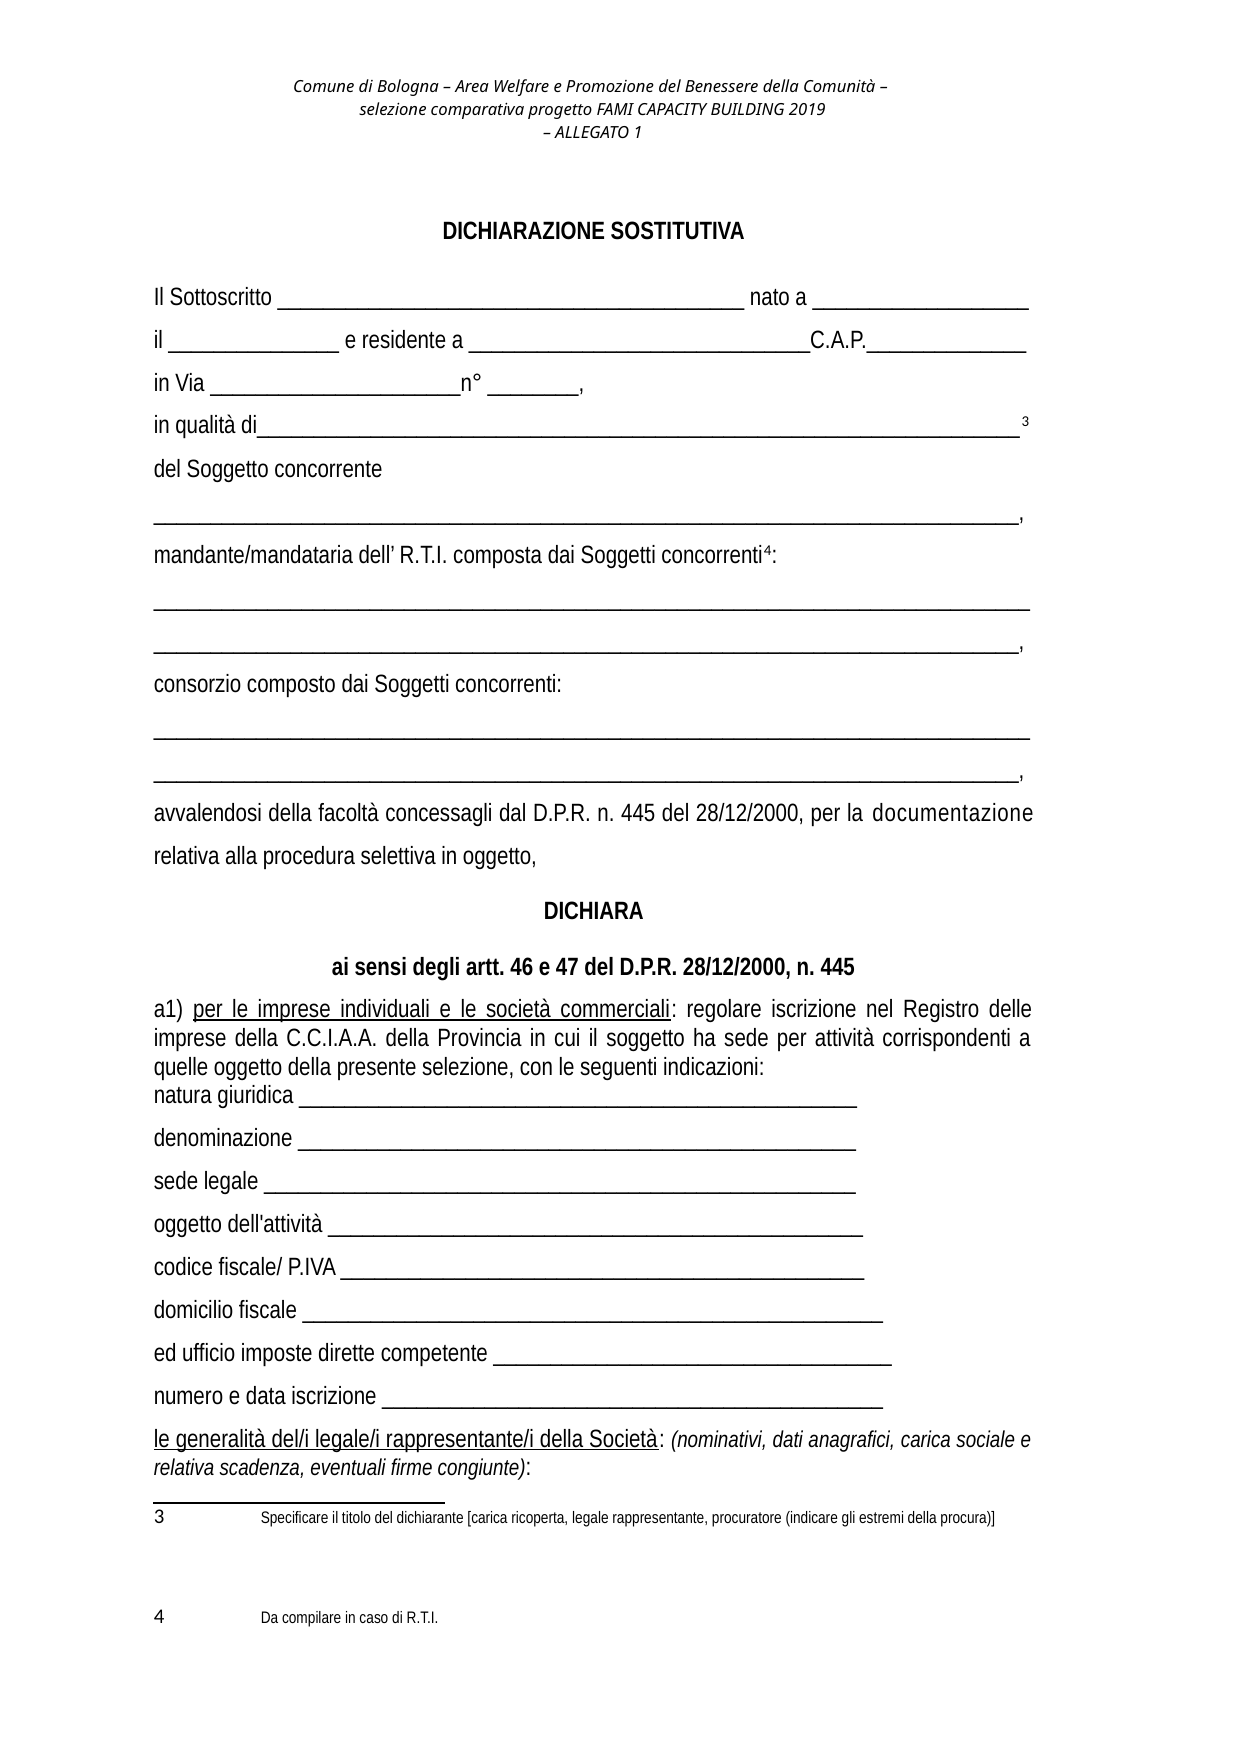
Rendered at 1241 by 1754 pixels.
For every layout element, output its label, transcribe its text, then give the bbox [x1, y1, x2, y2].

text natura giuridica _________________________________________________ [153, 1080, 1033, 1109]
text denominazione _________________________________________________ [153, 1123, 1033, 1152]
text a1) per le imprese individuali e le società commerciali: regolare iscrizione nel Registro delle imprese della C.C.I.A.A. della Provincia in cui il soggetto ha sede per attività corrispondenti a quelle oggetto della presente selezione, con le seguenti indicazioni: [153, 994, 1033, 1080]
text Da compilare in caso di R.T.I. [153, 1603, 1033, 1629]
text oggetto dell'attività _______________________________________________ [153, 1209, 1033, 1238]
text in qualità di___________________________________________________________________ del Soggetto concorrente ____________________________________________________________________________, mandante/mandataria dell’ R.T.I. composta dai Soggetti concorrenti: _________________________________________________________________________________________________________________________________________________________, [153, 411, 1033, 655]
text consorzio composto dai Soggetti concorrenti: _________________________________________________________________________________________________________________________________________________________, [153, 669, 1033, 783]
text ed ufficio imposte dirette competente ___________________________________ [153, 1338, 1033, 1367]
text codice fiscale/ P.IVA ______________________________________________ [153, 1252, 1033, 1281]
text domicilio fiscale ___________________________________________________ [153, 1295, 1033, 1324]
text avvalendosi della facoltà concessagli dal D.P.R. n. 445 del 28/12/2000, per la documentazione relativa alla procedura selettiva in oggetto, [153, 798, 1033, 869]
text sede legale ____________________________________________________ [153, 1166, 1033, 1195]
text DICHIARAZIONE SOSTITUTIVA [153, 207, 1033, 244]
text Specificare il titolo del dichiarante [carica ricoperta, legale rappresentante, procuratore (indicare gli estremi della procura)] [153, 1503, 1033, 1529]
text le generalità del/i legale/i rappresentante/i della Società: (nominativi, dati anagrafici, carica sociale e relativa scadenza, eventuali firme congiunte): [153, 1424, 1033, 1481]
text Il Sottoscritto _________________________________________ nato a ___________________ il _______________ e residente a ______________________________C.A.P.______________ in Via ______________________n° ________, [153, 282, 1033, 396]
text ai sensi degli artt. 46 e 47 del D.P.R. 28/12/2000, n. 445 [153, 952, 1033, 980]
text numero e data iscrizione ____________________________________________ [153, 1381, 1033, 1409]
text DICHIARA [153, 896, 1033, 925]
